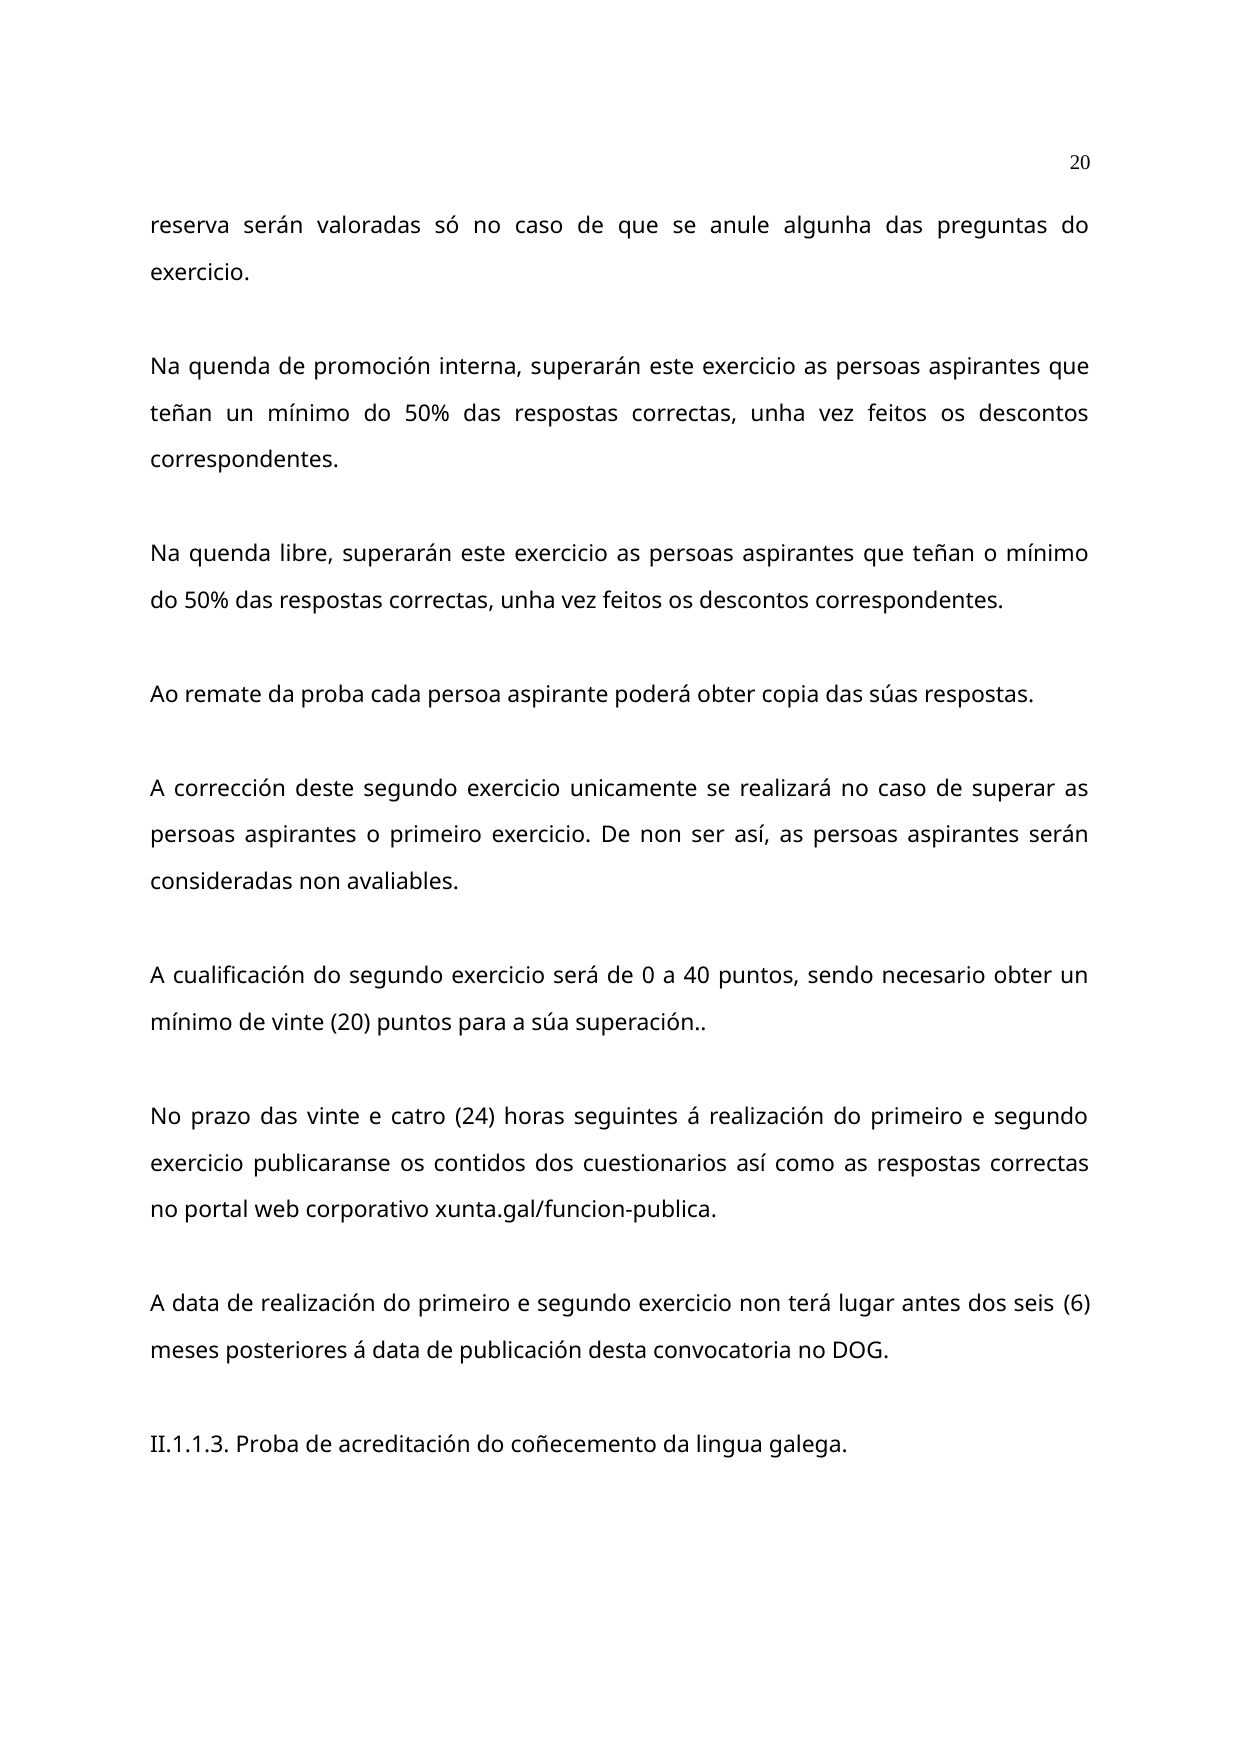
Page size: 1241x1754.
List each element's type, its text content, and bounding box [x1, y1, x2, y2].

text Ao remate da proba cada persoa aspirante poderá obter copia das súas respostas. [150, 678, 1090, 709]
text A data de realización do primeiro e segundo exercicio non terá lugar antes dos seis (6) meses posteriores á data de publicación desta convocatoria no DOG. [150, 1287, 1090, 1365]
text A cualificación do segundo exercicio será de 0 a 40 puntos, sendo necesario obter un mínimo de vinte (20) puntos para a súa superación.. [150, 959, 1090, 1037]
text II.1.1.3. Proba de acreditación do coñecemento da lingua galega. [150, 1428, 1090, 1459]
text No prazo das vinte e catro (24) horas seguintes á realización do primeiro e segundo exercicio publicaranse os contidos dos cuestionarios así como as respostas correctas no portal web corporativo xunta.gal/funcion-publica. [150, 1100, 1090, 1225]
text Na quenda libre, superarán este exercicio as persoas aspirantes que teñan o mínimo do 50% das respostas correctas, unha vez feitos os descontos correspondentes. [150, 537, 1090, 615]
text Na quenda de promoción interna, superarán este exercicio as persoas aspirantes que teñan un mínimo do 50% das respostas correctas, unha vez feitos os descontos correspondentes. [150, 350, 1090, 475]
text A corrección deste segundo exercicio unicamente se realizará no caso de superar as persoas aspirantes o primeiro exercicio. De non ser así, as persoas aspirantes serán consideradas non avaliables. [150, 772, 1090, 897]
text reserva serán valoradas só no caso de que se anule algunha das preguntas do exercicio. [150, 209, 1090, 287]
